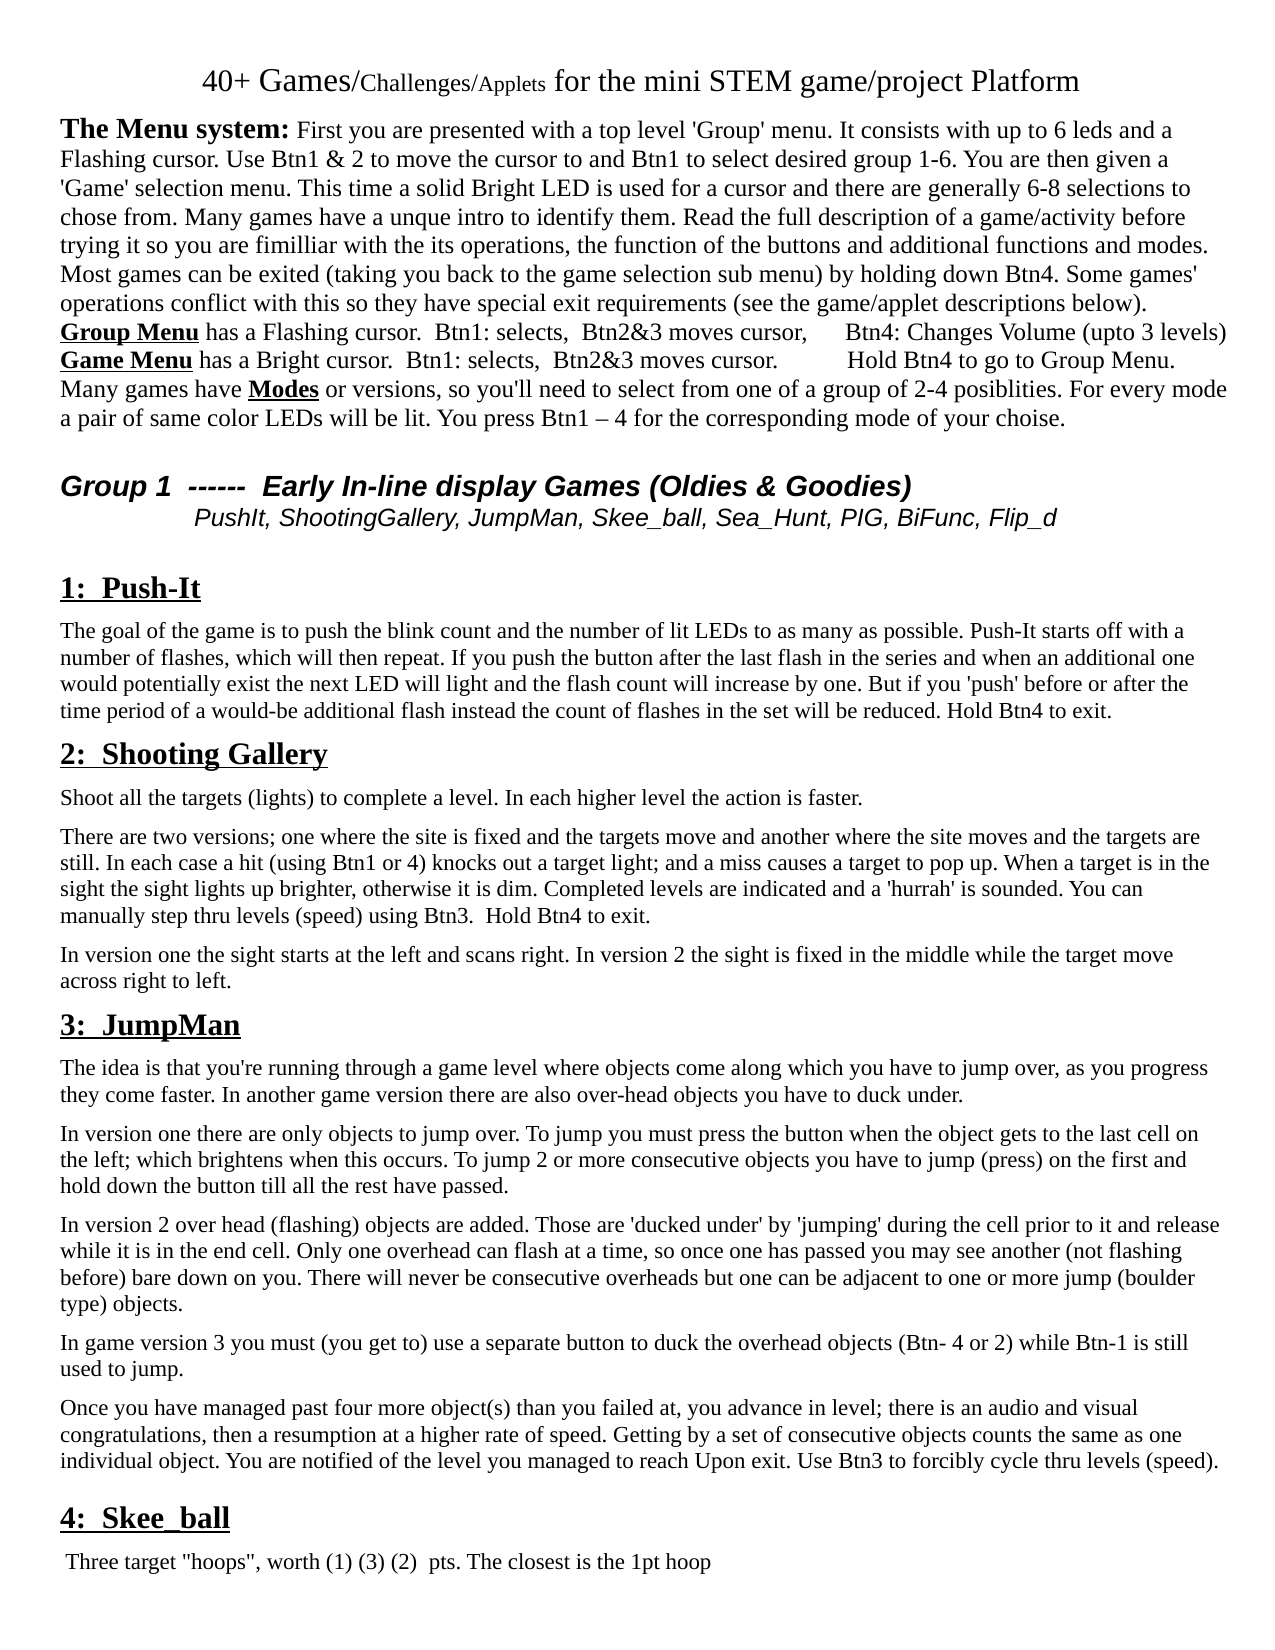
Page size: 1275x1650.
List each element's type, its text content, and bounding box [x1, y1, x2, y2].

text The goal of the game is to push the blink count and the number of lit LEDs to as many as possible. Push-It starts off with a number of flashes, which will then repeat. If you push the button after the last flash in the series and when an additional one would potentially exist the next LED will light and the flash count will increase by one. But if you 'push' before or after the time period of a would-be additional flash instead the count of flashes in the set will be reduced. Hold Btn4 to exit. [60, 618, 1230, 723]
subtitle 1: Push-It [60, 569, 1230, 605]
text The idea is that you're running through a game level where objects come along which you have to jump over, as you progress they come faster. In another game version there are also over-head objects you have to duck under. [60, 1054, 1230, 1107]
text There are two versions; one where the site is fixed and the targets move and another where the site moves and the targets are still. In each case a hit (using Btn1 or 4) knocks out a target light; and a miss causes a target to pop up. When a target is in the sight the sight lights up brighter, otherwise it is dim. Completed levels are indicated and a 'hurrah' is sounded. You can manually step thru levels (speed) using Btn3. Hold Btn4 to exit. [60, 823, 1230, 928]
text 40+ Games/Challenges/Applets for the mini STEM game/project Platform [60, 60, 1230, 98]
text Once you have managed past four more object(s) than you failed at, you advance in level; there is an audio and visual congratulations, then a resumption at a higher rate of speed. Getting by a set of consecutive objects counts the same as one individual object. You are notified of the level you managed to reach Upon exit. Use Btn3 to forcibly cycle thru levels (speed). 4: Skee_ball [60, 1394, 1230, 1536]
text In game version 3 you must (you get to) use a separate button to duck the overhead objects (Btn- 4 or 2) while Btn-1 is still used to jump. [60, 1329, 1230, 1382]
text Three target "hoops", worth (1) (3) (2) pts. The closest is the 1pt hoop [60, 1548, 1230, 1574]
text 3: JumpMan [60, 1006, 1230, 1042]
text Shoot all the targets (lights) to complete a level. In each higher level the action is faster. [60, 784, 1230, 810]
text The Menu system: First you are presented with a top level 'Group' menu. It consists with up to 6 leds and a Flashing cursor. Use Btn1 & 2 to move the cursor to and Btn1 to select desired group 1-6. You are then given a 'Game' selection menu. This time a solid Bright LED is used for a cursor and there are generally 6-8 selections to chose from. Many games have a unque intro to identify them. Read the full description of a game/activity before trying it so you are fimilliar with the its operations, the function of the buttons and additional functions and modes. Most games can be exited (taking you back to the game selection sub menu) by holding down Btn4. Some games' operations conflict with this so they have special exit requirements (see the game/applet descriptions below). Group Menu has a Flashing cursor. Btn1: selects, Btn2&3 moves cursor, Btn4: Changes Volume (upto 3 levels) Game Menu has a Bright cursor. Btn1: selects, Btn2&3 moves cursor. Hold Btn4 to go to Group Menu. Many games have Modes or versions, so you'll need to select from one of a group of 2-4 posiblities. For every mode a pair of same color LEDs will be lit. You press Btn1 – 4 for the corresponding mode of your choise. [60, 111, 1230, 432]
text In version one the sight starts at the left and scans right. In version 2 the sight is fixed in the middle while the target move across right to left. [60, 941, 1230, 993]
subtitle Group 1 ------ Early In-line display Games (Oldies & Goodies) PushIt, ShootingGallery, JumpMan, Skee_ball, Sea_Hunt, PIG, BiFunc, Flip_d [60, 469, 1230, 532]
text In version one there are only objects to jump over. To jump you must press the button when the object gets to the last cell on the left; which brightens when this occurs. To jump 2 or more consecutive objects you have to jump (press) on the first and hold down the button till all the rest have passed. [60, 1119, 1230, 1199]
text In version 2 over head (flashing) objects are added. Those are 'ducked under' by 'jumping' during the cell prior to it and release while it is in the end cell. Only one overhead can flash at a time, so once one has passed you may see another (not flashing before) bare down on you. There will never be consecutive overheads but one can be adjacent to one or more jump (boulder type) objects. [60, 1211, 1230, 1317]
text 2: Shooting Gallery [60, 736, 1230, 771]
